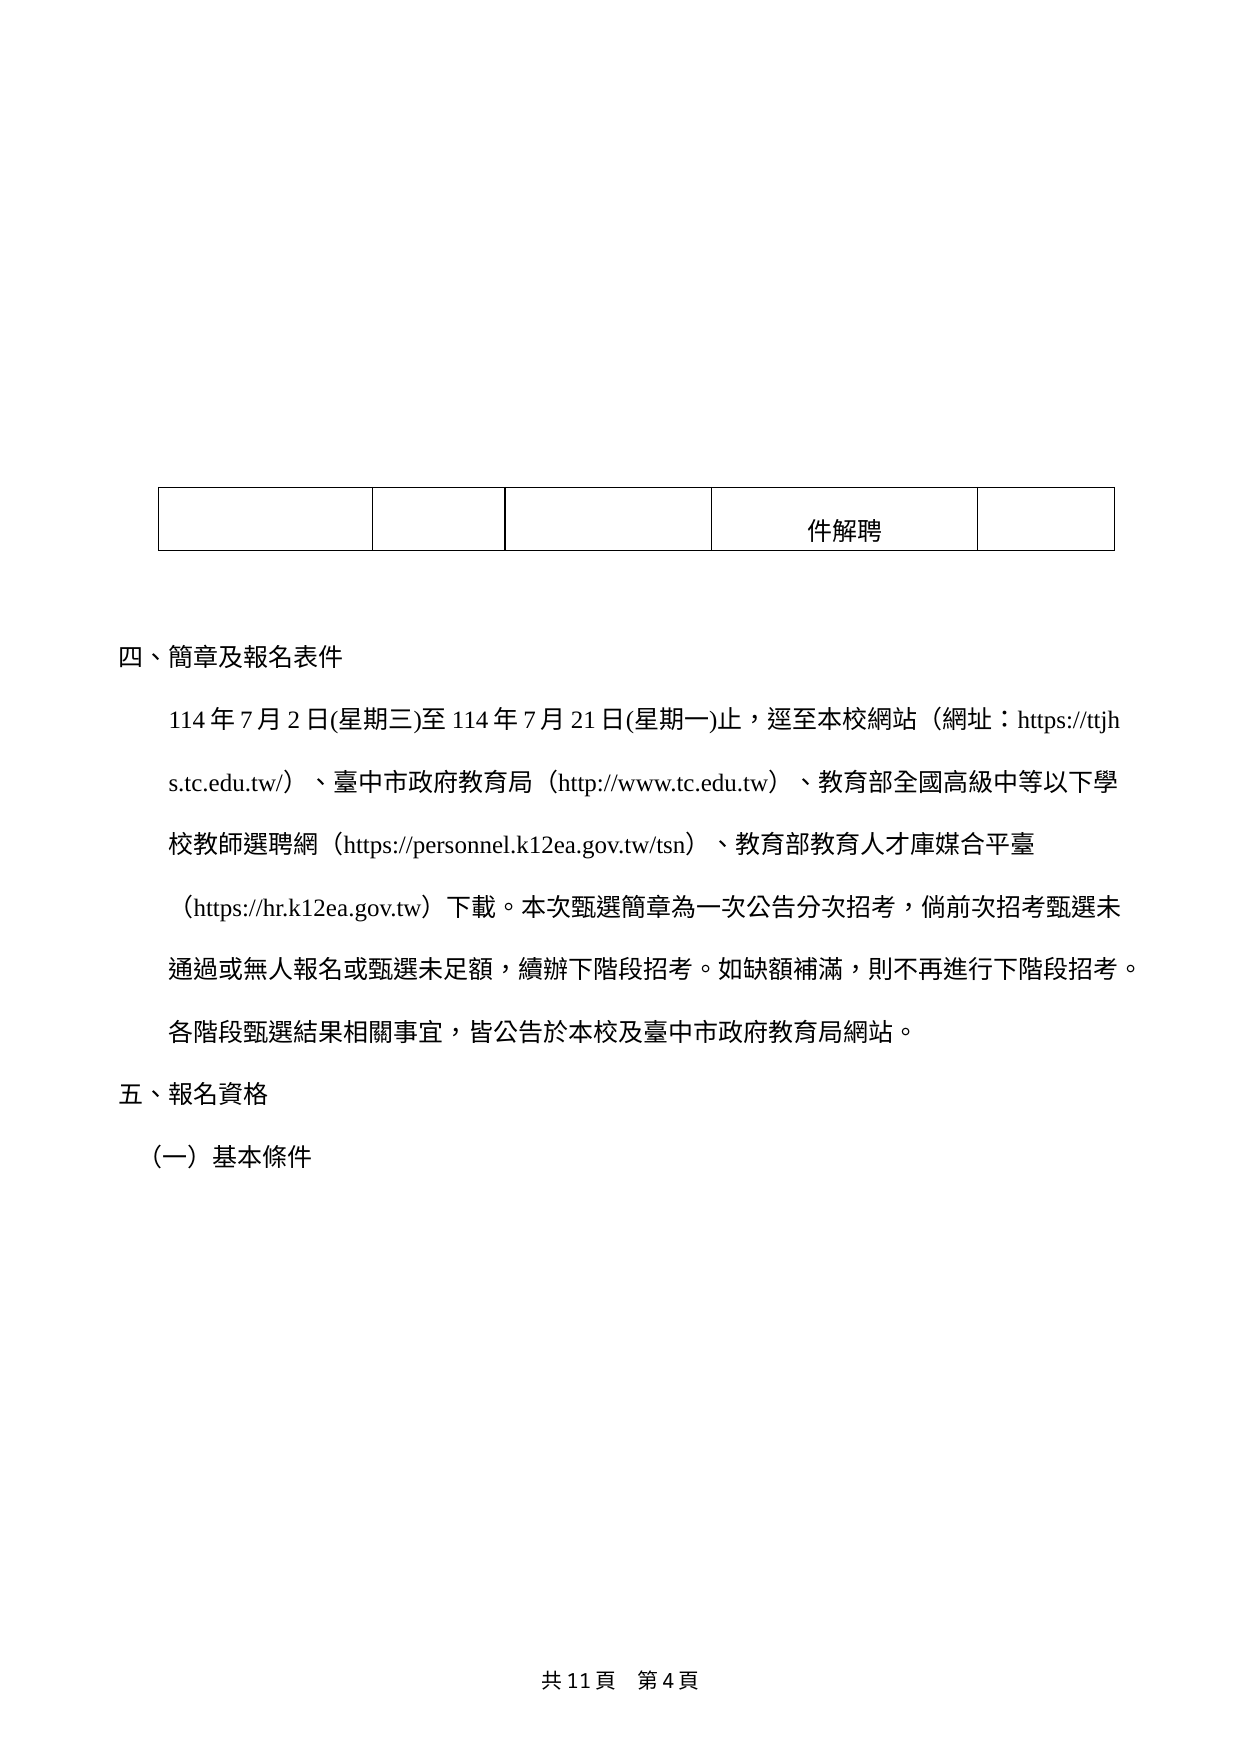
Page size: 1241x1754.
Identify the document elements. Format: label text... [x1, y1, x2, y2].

text 五、報名資格 [118, 1051, 1122, 1114]
table_cell [373, 488, 504, 550]
table_cell [159, 488, 372, 550]
text （一）基本條件 [118, 1114, 1122, 1176]
table_cell 備取若干名(未達80分者不備取)。 除專任輔導教師及生活科技增置專長教師外之甄選缺額，錄取者依學校需求有兼任導師或行政工作之義務。 [978, 488, 1114, 550]
table_cell [506, 488, 711, 550]
text 四、簡章及報名表件 114年7月2日(星期三)至114年7月21日(星期一)止，逕至本校網站（網址：https://ttjhs.tc.edu.tw/）、臺中市政府教育局（http://www.tc.edu.tw）、教育部全國高級中等以下學校教師選聘網（https://personnel.k12ea.gov.tw/tsn）、教育部教育人才庫媒合平臺（https://hr.k12ea.gov.tw）下載。本次甄選簡章為一次公告分次招考，倘前次招考甄選未通過或無人報名或甄選未足額，續辦下階段招考。如缺額補滿，則不再進行下階段招考。各階段甄選結果相關事宜，皆公告於本校及臺中市政府教育局網站。 [118, 614, 1122, 1051]
table_cell 件解聘 [712, 488, 977, 550]
